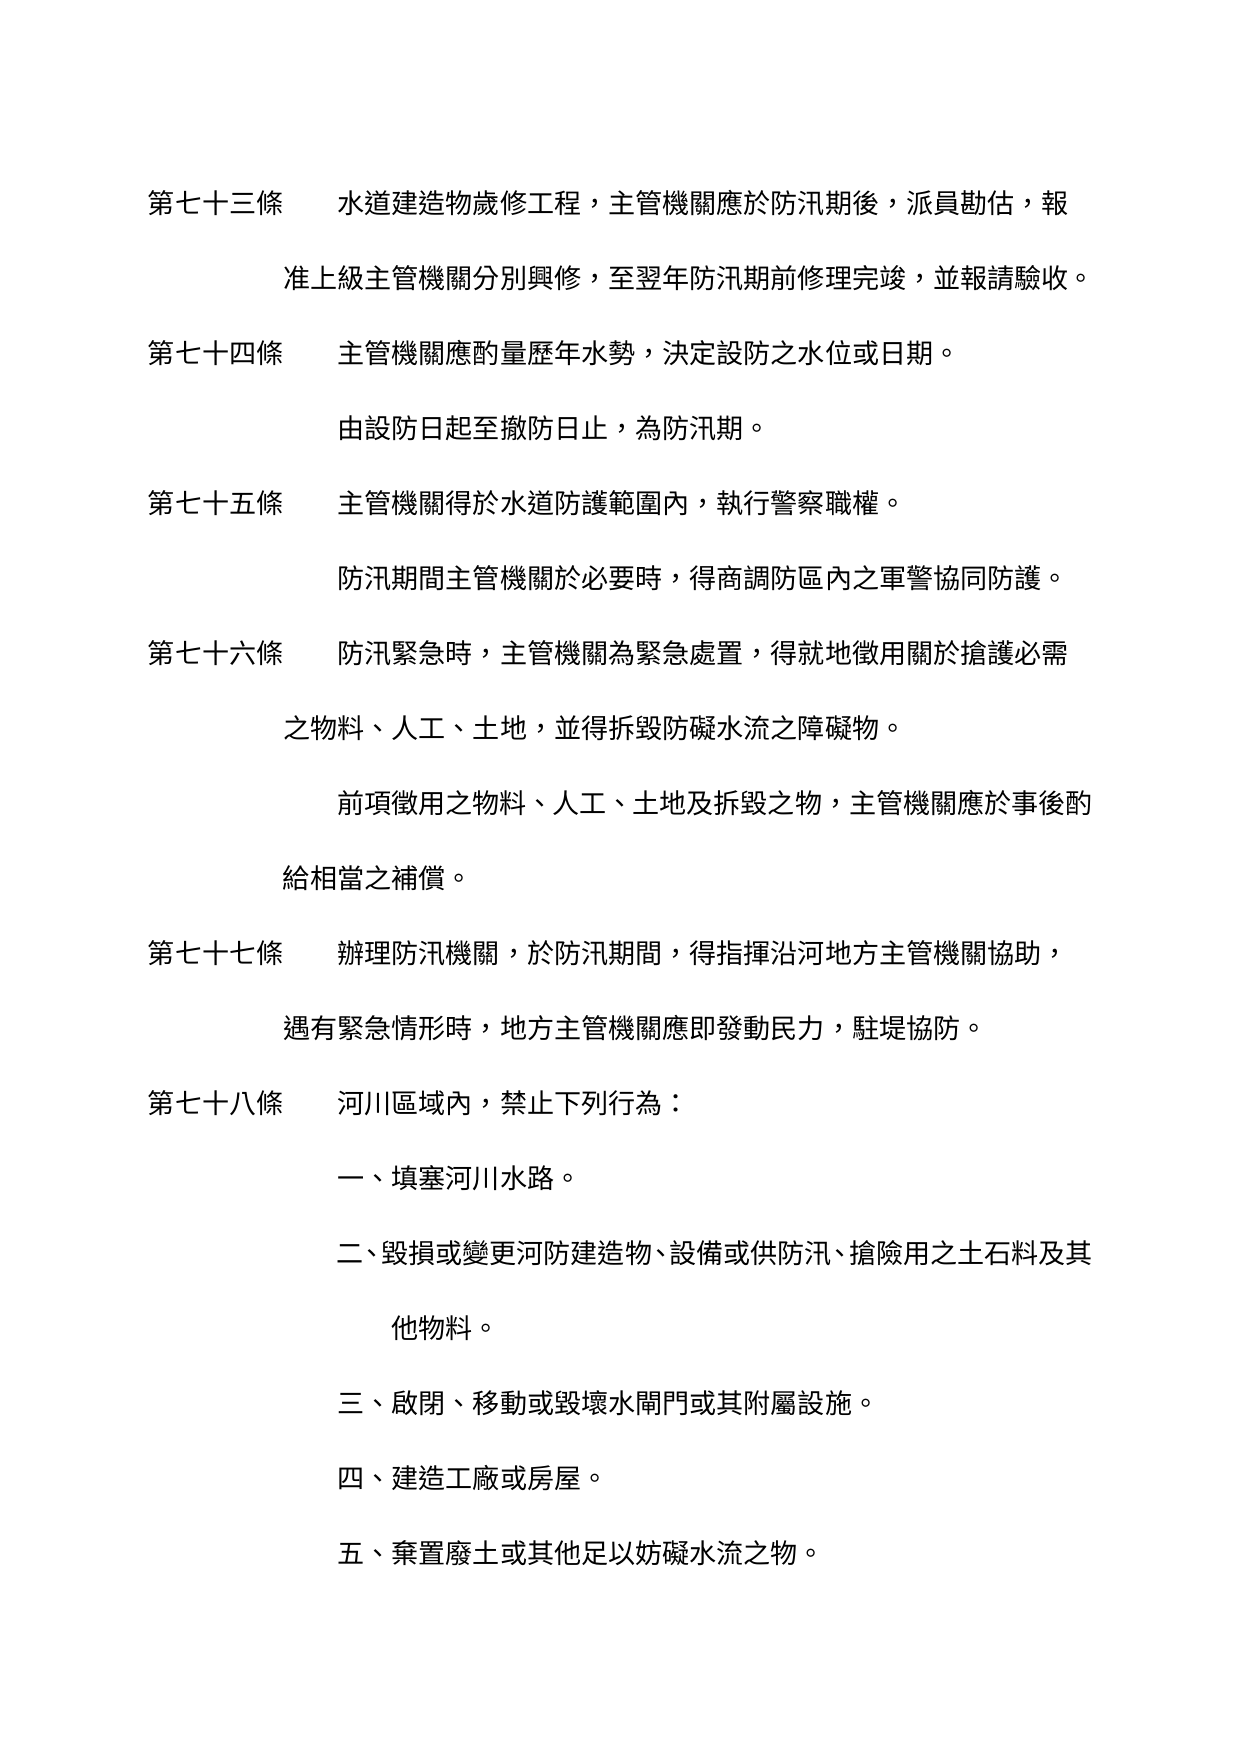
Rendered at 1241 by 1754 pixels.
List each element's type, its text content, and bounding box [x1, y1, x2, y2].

text 第七十五條 主管機關得於水道防護範圍內，執行警察職權。 [148, 464, 1092, 539]
text 第七十七條 辦理防汛機關，於防汛期間，得指揮沿河地方主管機關協助，遇有緊急情形時，地方主管機關應即發動民力，駐堤協防。 [148, 914, 1092, 1064]
text 前項徵用之物料、人工、土地及拆毀之物，主管機關應於事後酌給相當之補償。 [283, 764, 1092, 914]
text 二、毀損或變更河防建造物、設備或供防汛、搶險用之土石料及其他物料。 [337, 1214, 1092, 1364]
text 一、填塞河川水路。 [148, 1139, 1092, 1214]
text 五、棄置廢土或其他足以妨礙水流之物。 [148, 1514, 1092, 1589]
text 防汛期間主管機關於必要時，得商調防區內之軍警協同防護。 [148, 539, 1092, 614]
text 第七十四條 主管機關應酌量歷年水勢，決定設防之水位或日期。 [148, 314, 1092, 389]
text 四、建造工廠或房屋。 [148, 1439, 1092, 1514]
text 第七十六條 防汛緊急時，主管機關為緊急處置，得就地徵用關於搶護必需之物料、人工、土地，並得拆毀防礙水流之障礙物。 [148, 614, 1092, 764]
text 三、啟閉、移動或毀壞水閘門或其附屬設施。 [148, 1364, 1092, 1439]
text 第七十八條 河川區域內，禁止下列行為： [148, 1064, 1092, 1139]
text 第七十三條 水道建造物歲修工程，主管機關應於防汛期後，派員勘估，報准上級主管機關分別興修，至翌年防汛期前修理完竣，並報請驗收。 [148, 164, 1092, 314]
text 由設防日起至撤防日止，為防汛期。 [148, 389, 1092, 464]
